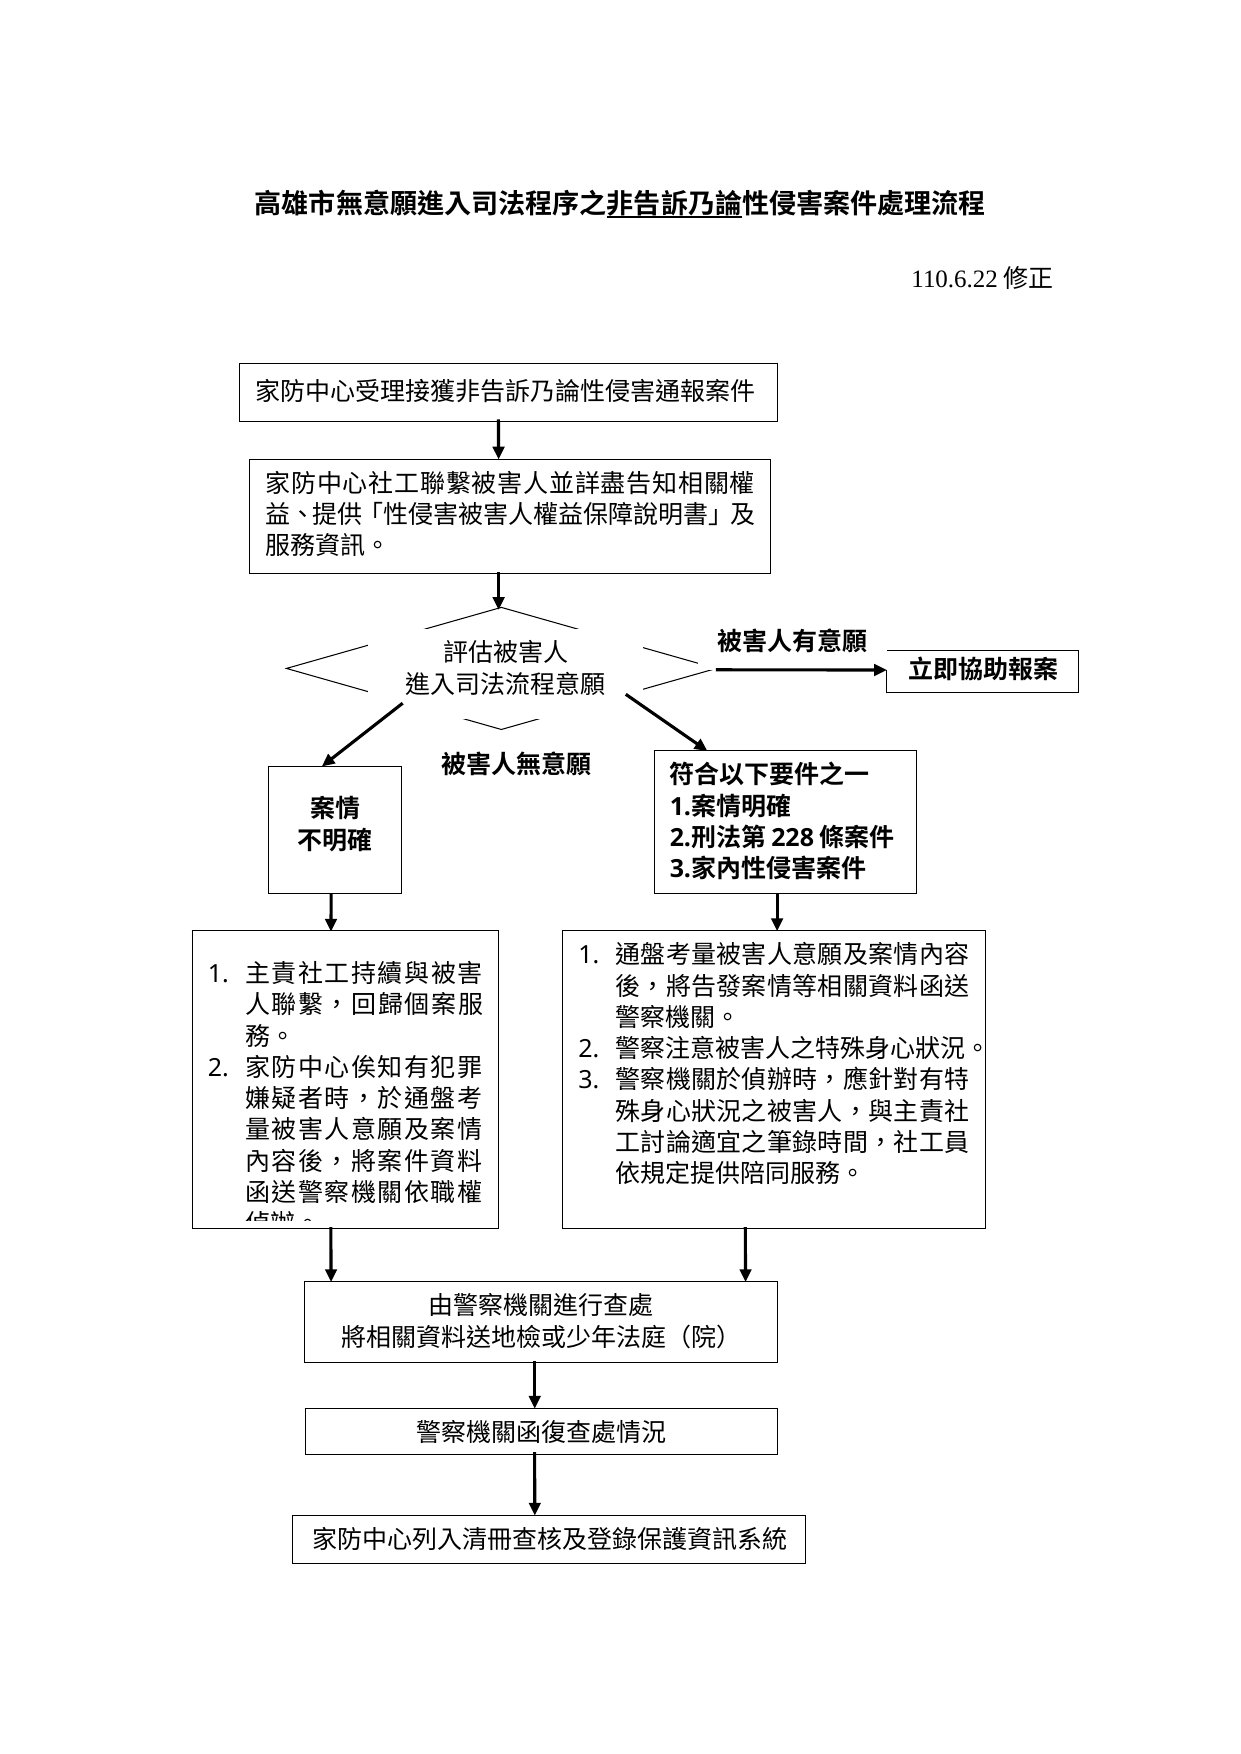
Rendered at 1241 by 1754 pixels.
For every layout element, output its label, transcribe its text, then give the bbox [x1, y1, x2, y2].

text 評估被害人 [383, 637, 627, 668]
text 立即協助報案 [902, 658, 1063, 683]
list 通盤考量被害人意願及案情內容後，將告發案情等相關資料函送警察機關。 [578, 939, 970, 1032]
text 符合以下要件之一 [669, 759, 901, 790]
text 將相關資料送地檢或少年法庭（院） [320, 1321, 762, 1352]
text 家防中心受理接獲非告訴乃論性侵害通報案件 [255, 371, 762, 407]
text 高雄市無意願進入司法程序之非告訴乃論性侵害案件處理流程 [187, 164, 1053, 239]
list 家防中心俟知有犯罪嫌疑者時，於通盤考量被害人意願及案情內容後，將案件資料函送警察機關依職權偵辦。 [208, 1051, 483, 1221]
text 家防中心列入清冊查核及登錄保護資訊系統 [308, 1523, 790, 1554]
text 警察機關函復查處情況 [321, 1416, 762, 1446]
text 1.案情明確 [669, 790, 901, 821]
text 不明確 [284, 824, 386, 855]
text 案情 [284, 793, 386, 824]
list 警察注意被害人之特殊身心狀況。 [578, 1032, 970, 1064]
text 家防中心社工聯繫被害人並詳盡告知相關權益、提供「性侵害被害人權益保障說明書」及服務資訊。 [265, 467, 755, 561]
text 2.刑法第228條案件 [669, 821, 901, 852]
text 3.家內性侵害案件 [669, 852, 901, 884]
list 主責社工持續與被害人聯繫，回歸個案服務。 [208, 957, 483, 1051]
text 被害人無意願 [438, 745, 594, 781]
list 警察機關於偵辦時，應針對有特殊身心狀況之被害人，與主責社工討論適宜之筆錄時間，社工員依規定提供陪同服務。 [578, 1064, 970, 1189]
text 被害人有意願 [713, 621, 871, 658]
text 110.6.22修正 [187, 258, 1053, 296]
text 進入司法流程意願 [383, 668, 627, 699]
text 由警察機關進行查處 [320, 1290, 762, 1321]
